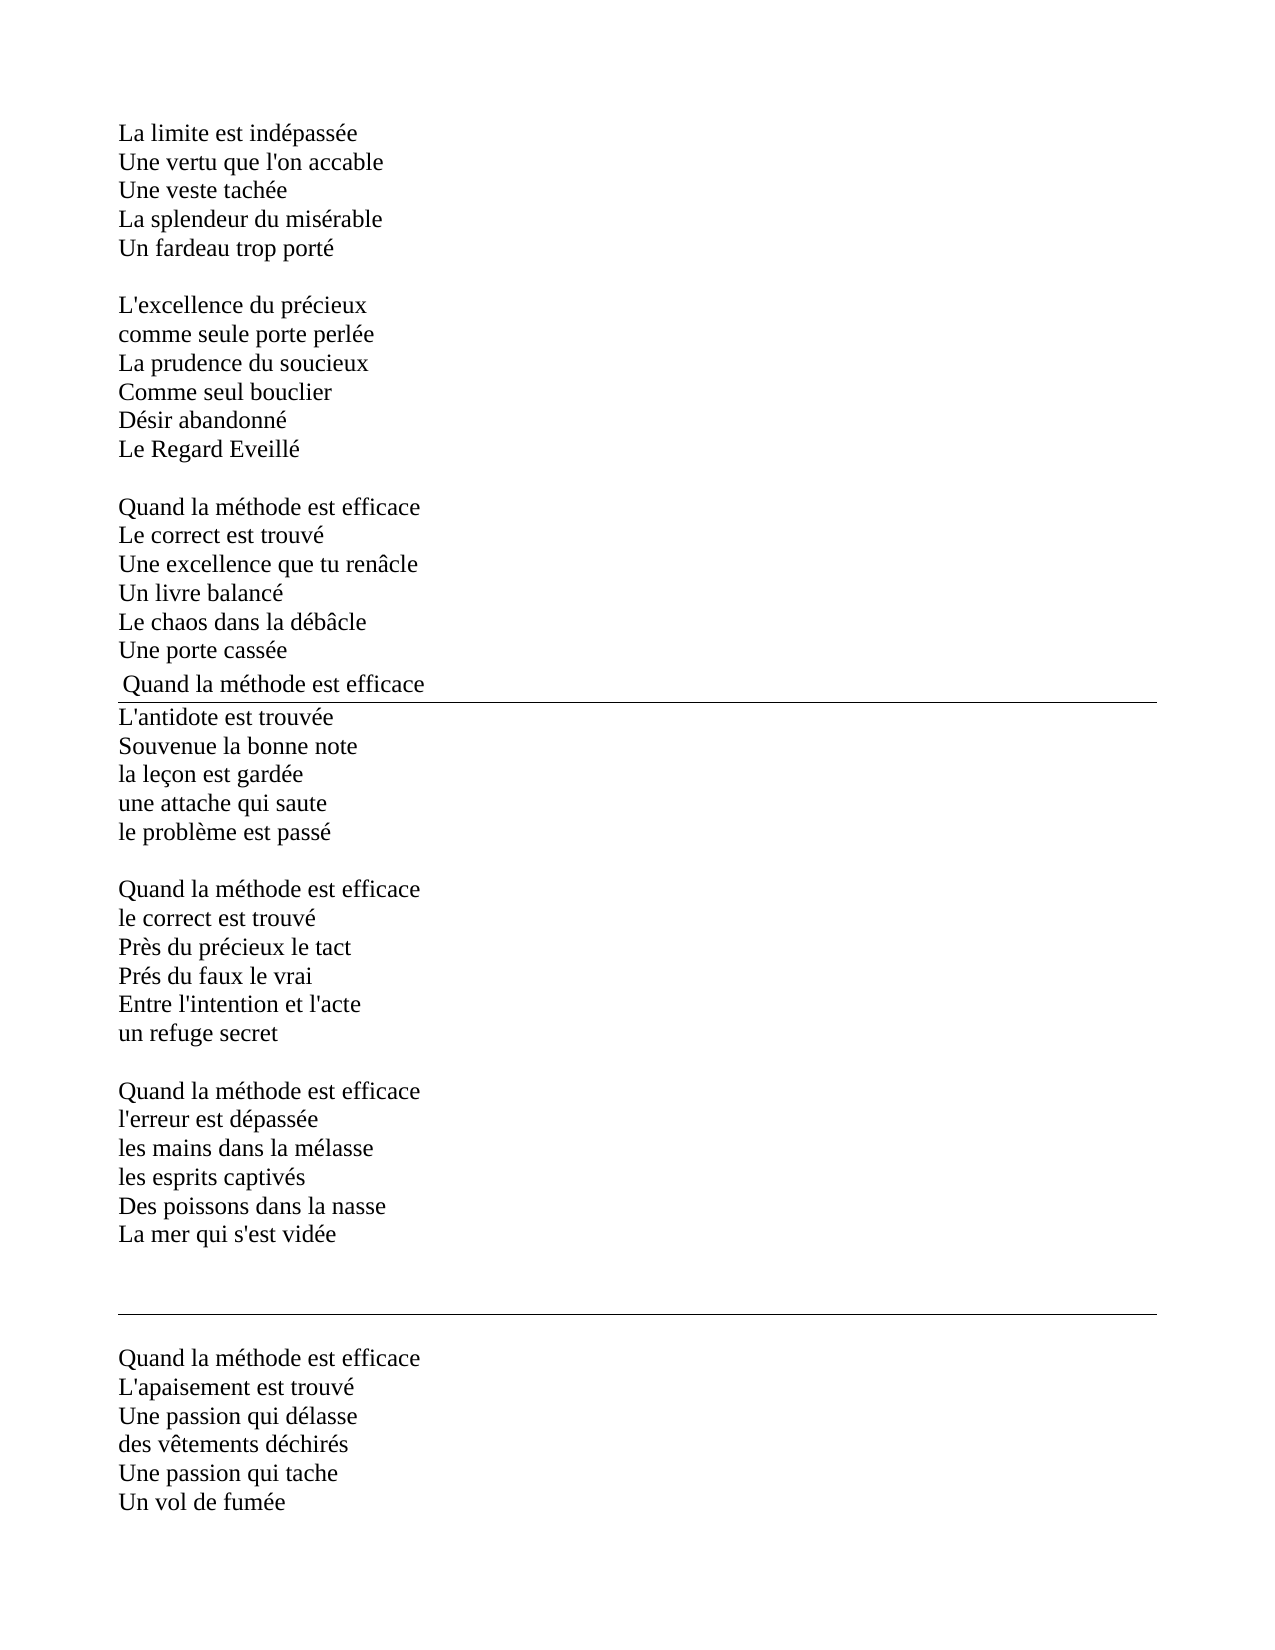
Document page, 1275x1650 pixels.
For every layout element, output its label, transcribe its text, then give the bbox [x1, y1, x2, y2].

text Une passion qui délasse [118, 1401, 1157, 1429]
text les esprits captivés [118, 1162, 1157, 1191]
text les mains dans la mélasse [118, 1133, 1157, 1162]
text le problème est passé [118, 817, 1157, 846]
text Une passion qui tache [118, 1458, 1157, 1487]
text Un fardeau trop porté [118, 233, 1157, 262]
text Quand la méthode est efficace [118, 1343, 1157, 1372]
text La prudence du soucieux [118, 348, 1157, 377]
text l'erreur est dépassée [118, 1104, 1157, 1133]
text Quand la méthode est efficace [118, 664, 1157, 702]
text Un livre balancé [118, 578, 1157, 607]
text Comme seul bouclier [118, 377, 1157, 406]
text Souvenue la bonne note [118, 731, 1157, 759]
text Quand la méthode est efficace [118, 492, 1157, 521]
text un refuge secret [118, 1018, 1157, 1047]
text Désir abandonné [118, 406, 1157, 434]
text L'antidote est trouvée [118, 703, 1157, 731]
text Une vertu que l'on accable [118, 147, 1157, 176]
text Le chaos dans la débâcle [118, 607, 1157, 636]
text la leçon est gardée [118, 759, 1157, 788]
text Prés du faux le vrai [118, 961, 1157, 989]
text le correct est trouvé [118, 903, 1157, 932]
text Le correct est trouvé [118, 521, 1157, 549]
text Quand la méthode est efficace [118, 1076, 1157, 1104]
text Des poissons dans la nasse [118, 1191, 1157, 1219]
text L'apaisement est trouvé [118, 1372, 1157, 1401]
text La splendeur du misérable [118, 204, 1157, 233]
text comme seule porte perlée [118, 319, 1157, 348]
text Quand la méthode est efficace [118, 874, 1157, 903]
text Entre l'intention et l'acte [118, 989, 1157, 1018]
text Une excellence que tu renâcle [118, 549, 1157, 578]
text Une veste tachée [118, 176, 1157, 204]
text des vêtements déchirés [118, 1429, 1157, 1458]
text Près du précieux le tact [118, 932, 1157, 961]
text La limite est indépassée [118, 118, 1157, 147]
text Un vol de fumée [118, 1487, 1157, 1516]
text L'excellence du précieux [118, 291, 1157, 319]
text une attache qui saute [118, 788, 1157, 817]
text Le Regard Eveillé [118, 434, 1157, 463]
text Une porte cassée [118, 636, 1157, 664]
text La mer qui s'est vidée [118, 1219, 1157, 1248]
